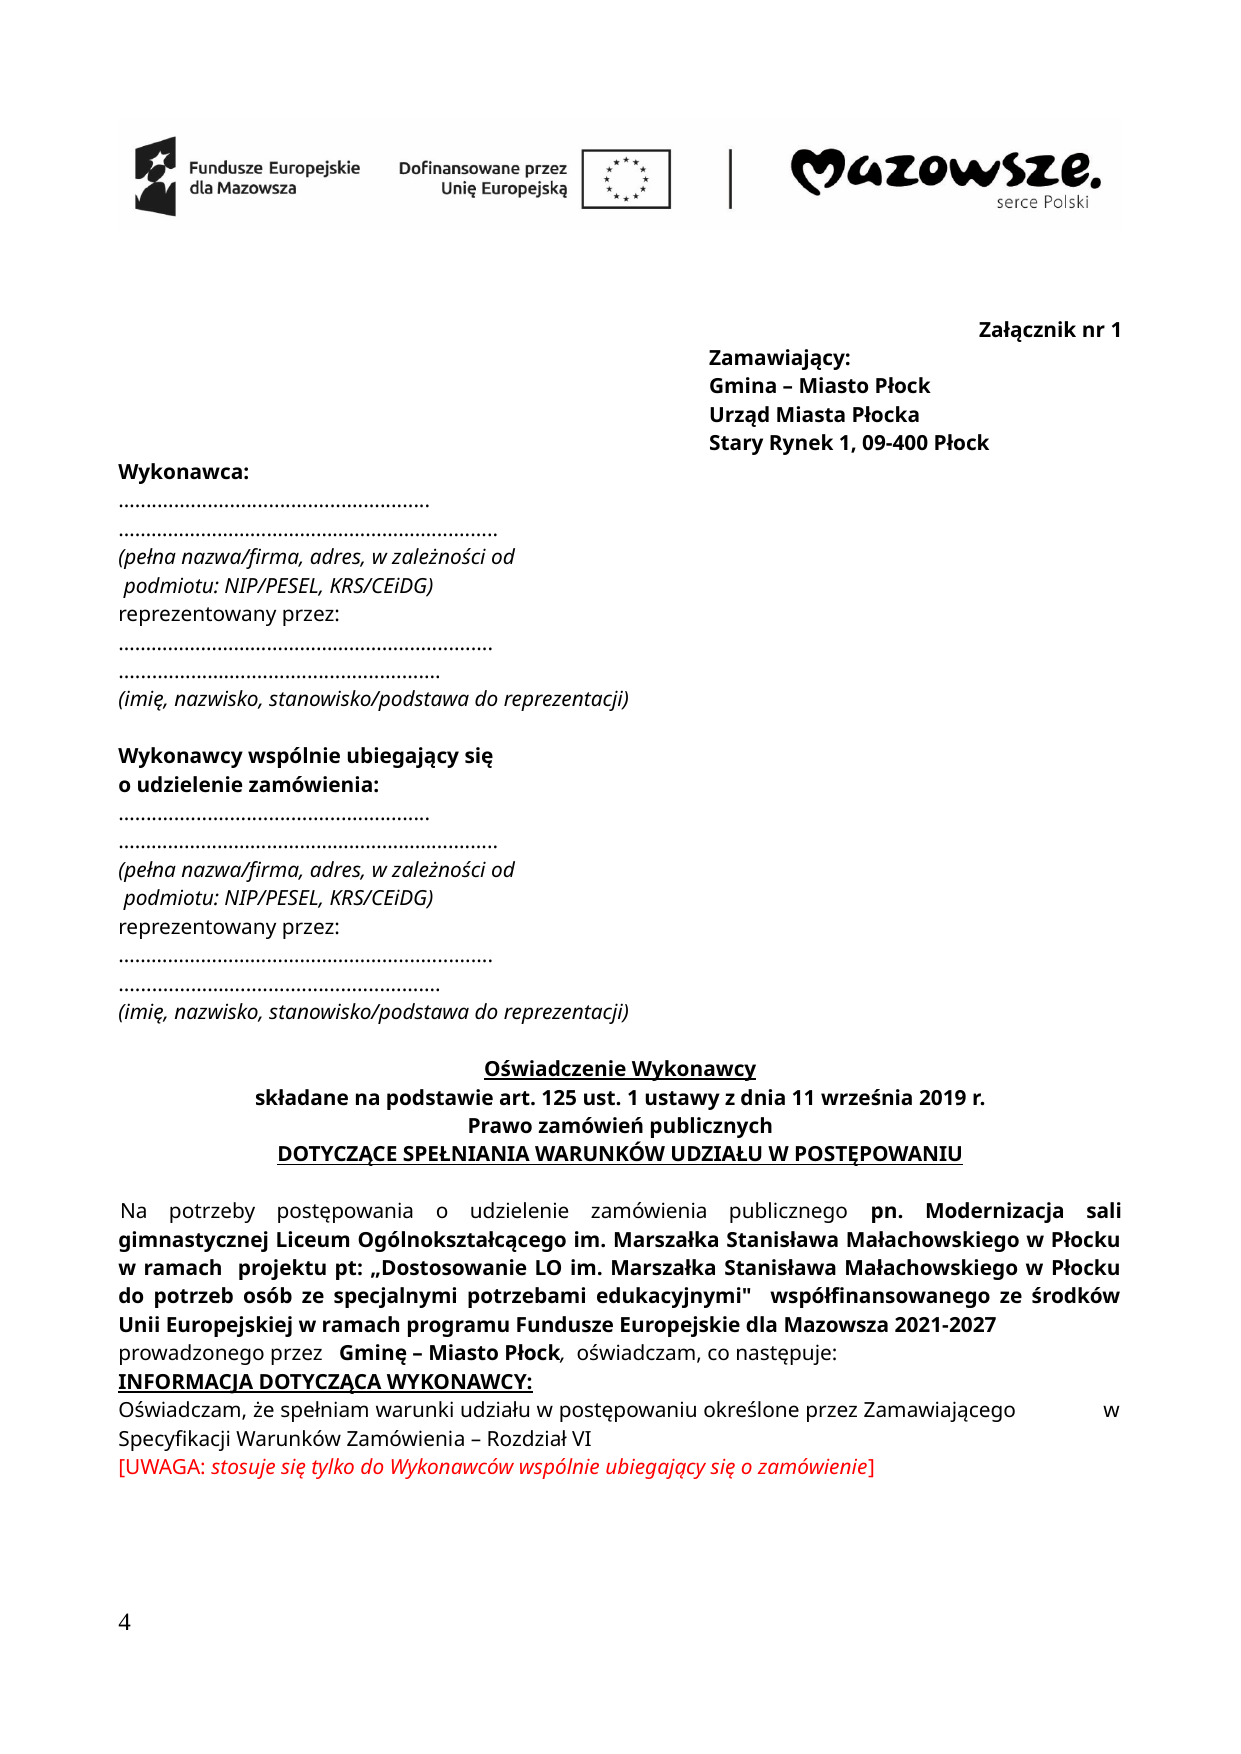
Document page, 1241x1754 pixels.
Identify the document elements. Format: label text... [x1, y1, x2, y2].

text DOTYCZĄCE SPEŁNIANIA WARUNKÓW UDZIAŁU W POSTĘPOWANIU [118, 1139, 1122, 1168]
text Oświadczenie Wykonawcy [118, 1054, 1122, 1083]
text …..................................................... [118, 798, 1122, 827]
text reprezentowany przez: [118, 599, 1122, 628]
text .............……….................................... [118, 969, 1122, 997]
text …………………………………………………............ [118, 827, 1122, 855]
text Wykonawcy wspólnie ubiegający się [118, 741, 1122, 770]
text (imię, nazwisko, stanowisko/podstawa do reprezentacji) [118, 684, 1122, 713]
text Oświadczam, że spełniam warunki udziału w postępowaniu określone przez Zamawiającego w Specyfikacji Warunków Zamówienia – Rozdział VI [118, 1395, 1122, 1452]
text prowadzonego przez Gminę – Miasto Płock, oświadczam, co następuje: [118, 1338, 1122, 1367]
text …………………………………………………............ [118, 514, 1122, 542]
text Prawo zamówień publicznych [118, 1111, 1122, 1139]
text składane na podstawie art. 125 ust. 1 ustawy z dnia 11 września 2019 r. [118, 1083, 1122, 1111]
text Gmina – Miasto Płock [118, 372, 1122, 400]
text INFORMACJA DOTYCZĄCA WYKONAWCY: [118, 1367, 1122, 1395]
text Załącznik nr 1 [118, 315, 1122, 343]
text podmiotu: NIP/PESEL, KRS/CEiDG) [118, 883, 1122, 912]
text Zamawiający: [118, 343, 1122, 372]
text ……………………………………………................. [118, 940, 1122, 969]
text …..................................................... [118, 485, 1122, 514]
text podmiotu: NIP/PESEL, KRS/CEiDG) [118, 571, 1122, 599]
text (pełna nazwa/firma, adres, w zależności od [118, 855, 1122, 883]
text (imię, nazwisko, stanowisko/podstawa do reprezentacji) [118, 997, 1122, 1026]
text .............……….................................... [118, 656, 1122, 684]
text Stary Rynek 1, 09-400 Płock [118, 428, 1122, 457]
text Na potrzeby postępowania o udzielenie zamówienia publicznego pn. Modernizacja sali gimnastycznej Liceum Ogólnokształcącego im. Marszałka Stanisława Małachowskiego w Płocku w ramach projektu pt: „Dostosowanie LO im. Marszałka Stanisława Małachowskiego w Płocku do potrzeb osób ze specjalnymi potrzebami edukacyjnymi" współfinansowanego ze środków Unii Europejskiej w ramach programu Fundusze Europejskie dla Mazowsza 2021-2027 [118, 1196, 1122, 1338]
text o udzielenie zamówienia: [118, 770, 1122, 798]
text ……………………………………………................. [118, 628, 1122, 656]
text Urząd Miasta Płocka [118, 400, 1122, 428]
text [UWAGA: stosuje się tylko do Wykonawców wspólnie ubiegający się o zamówienie] [118, 1452, 1122, 1481]
picture [118, 118, 1123, 230]
text (pełna nazwa/firma, adres, w zależności od [118, 542, 1122, 571]
text reprezentowany przez: [118, 912, 1122, 940]
text Wykonawca: [118, 457, 1122, 485]
